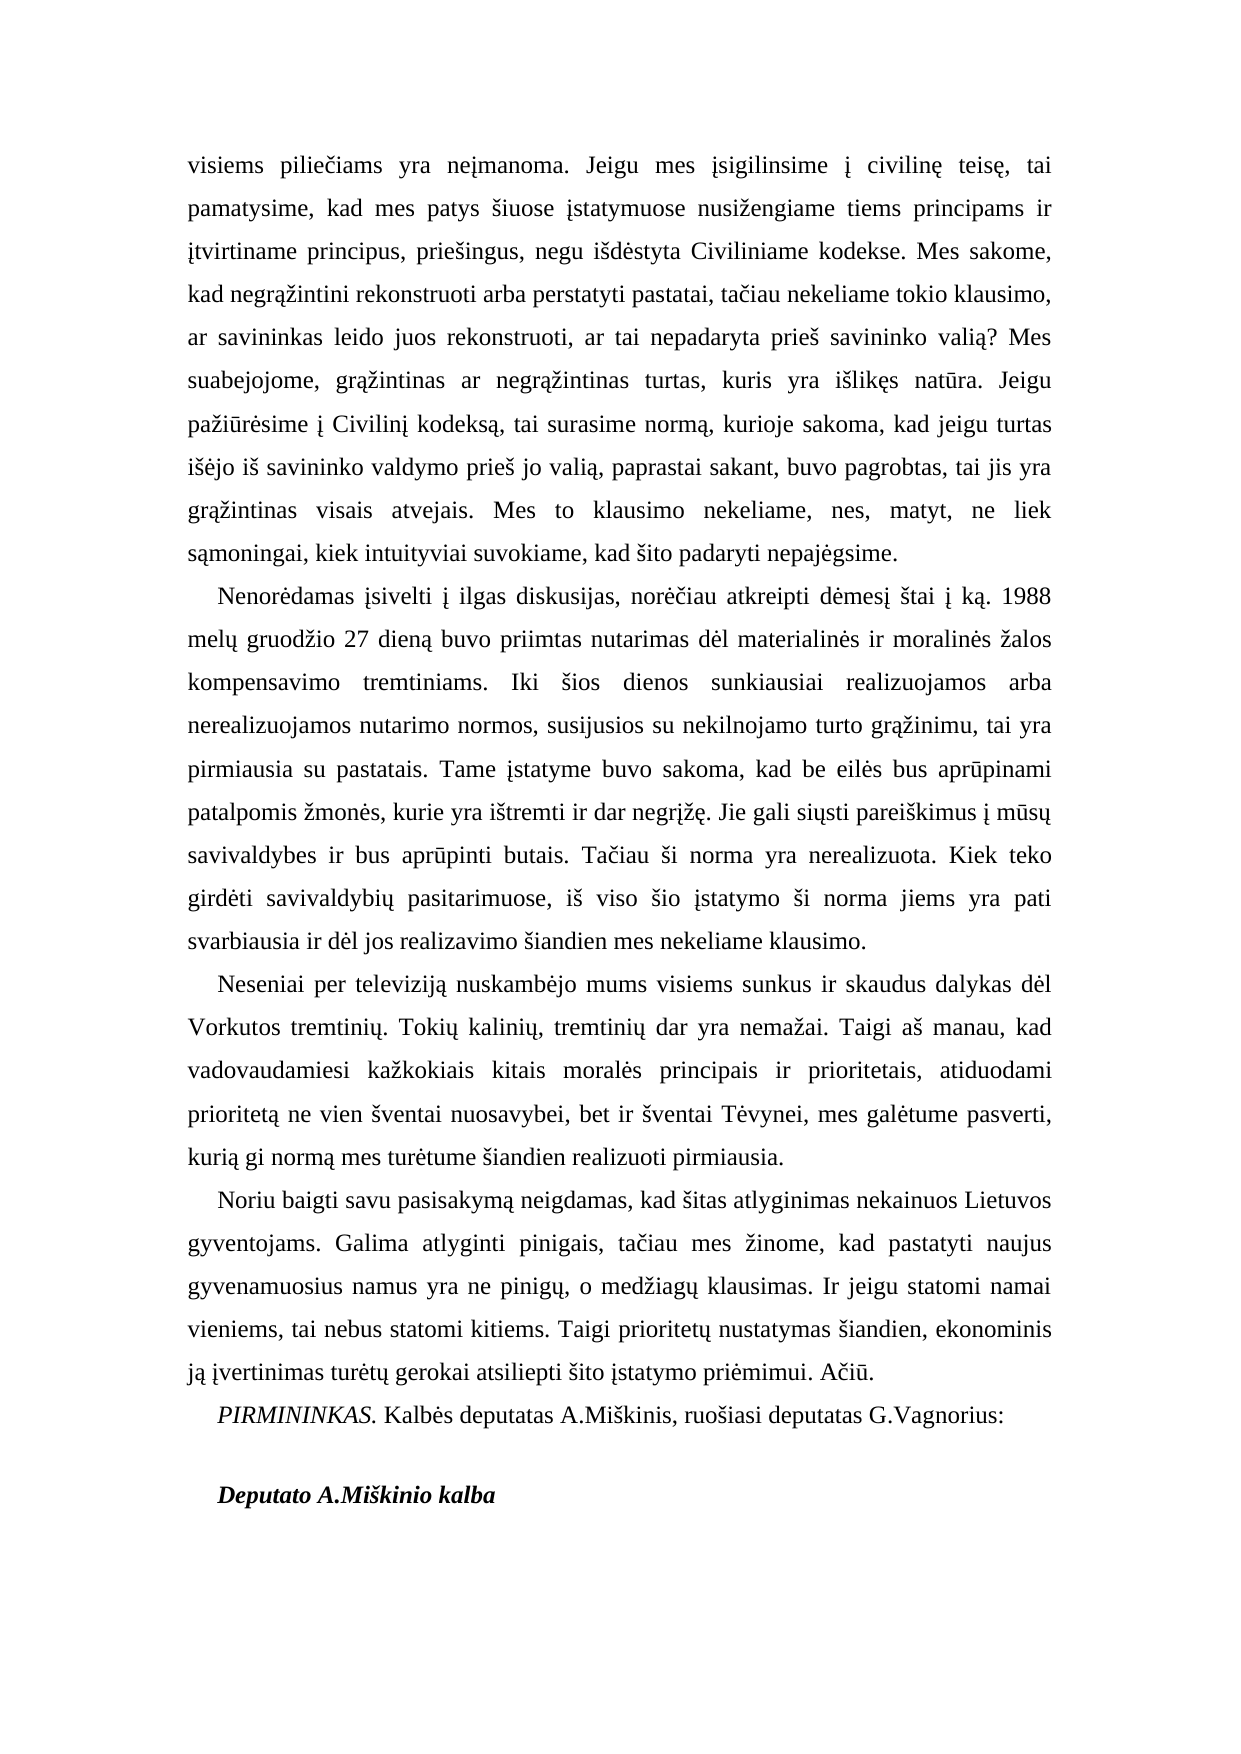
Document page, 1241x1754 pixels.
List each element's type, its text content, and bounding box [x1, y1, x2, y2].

text Deputato A.Miškinio kalba [187, 1480, 1053, 1508]
text visiems piliečiams yra neįmanoma. Jeigu mes įsigilinsime į civilinę teisę, tai pamatysime, kad mes patys šiuose įstatymuose nusižengiame tiems principams ir įtvirtiname principus, priešingus, negu išdėstyta Civiliniame kodekse. Mes sakome, kad negrąžintini rekonstruoti arba perstatyti pastatai, tačiau nekeliame tokio klausimo, ar savininkas leido juos rekonstruoti, ar tai nepadaryta prieš savininko valią? Mes suabejojome, grąžintinas ar negrąžintinas turtas, kuris yra išlikęs natūra. Jeigu pažiūrėsime į Civilinį kodeksą, tai surasime normą, kurioje sakoma, kad jeigu turtas išėjo iš savininko valdymo prieš jo valią, paprastai sakant, buvo pagrobtas, tai jis yra grąžintinas visais atvejais. Mes to klausimo nekeliame, nes, matyt, ne liek sąmoningai, kiek intuityviai suvokiame, kad šito padaryti nepajėgsime. [187, 150, 1053, 567]
text Nenorėdamas įsivelti į ilgas diskusijas, norėčiau atkreipti dėmesį štai į ką. 1988 melų gruodžio 27 dieną buvo priimtas nutarimas dėl materialinės ir moralinės žalos kompensavimo tremtiniams. Iki šios dienos sunkiausiai realizuojamos arba nerealizuojamos nutarimo normos, susijusios su nekilnojamo turto grąžinimu, tai yra pirmiausia su pastatais. Tame įstatyme buvo sakoma, kad be eilės bus aprūpinami patalpomis žmonės, kurie yra ištremti ir dar negrįžę. Jie gali siųsti pareiškimus į mūsų savivaldybes ir bus aprūpinti butais. Tačiau ši norma yra nerealizuota. Kiek teko girdėti savivaldybių pasitarimuose, iš viso šio įstatymo ši norma jiems yra pati svarbiausia ir dėl jos realizavimo šiandien mes nekeliame klausimo. [187, 581, 1053, 955]
text Neseniai per televiziją nuskambėjo mums visiems sunkus ir skaudus dalykas dėl Vorkutos tremtinių. Tokių kalinių, tremtinių dar yra nemažai. Taigi aš manau, kad vadovaudamiesi kažkokiais kitais moralės principais ir prioritetais, atiduodami prioritetą ne vien šventai nuosavybei, bet ir šventai Tėvynei, mes galėtume pasverti, kurią gi normą mes turėtume šiandien realizuoti pirmiausia. [187, 969, 1053, 1171]
text PIRMININKAS. Kalbės deputatas A.Miškinis, ruošiasi deputatas G.Vag­norius: [187, 1401, 1053, 1429]
text Noriu baigti savu pasisakymą neigdamas, kad šitas atlyginimas nekainuos Lietuvos gyventojams. Galima atlyginti pinigais, tačiau mes žinome, kad pastatyti naujus gyvenamuosius namus yra ne pinigų, o medžiagų klausimas. Ir jeigu statomi namai vieniems, tai nebus statomi kitiems. Taigi prioritetų nustatymas šiandien, ekonominis ją įvertinimas turėtų gerokai atsiliepti šito įstatymo priėmimui. Ačiū. [187, 1185, 1053, 1386]
